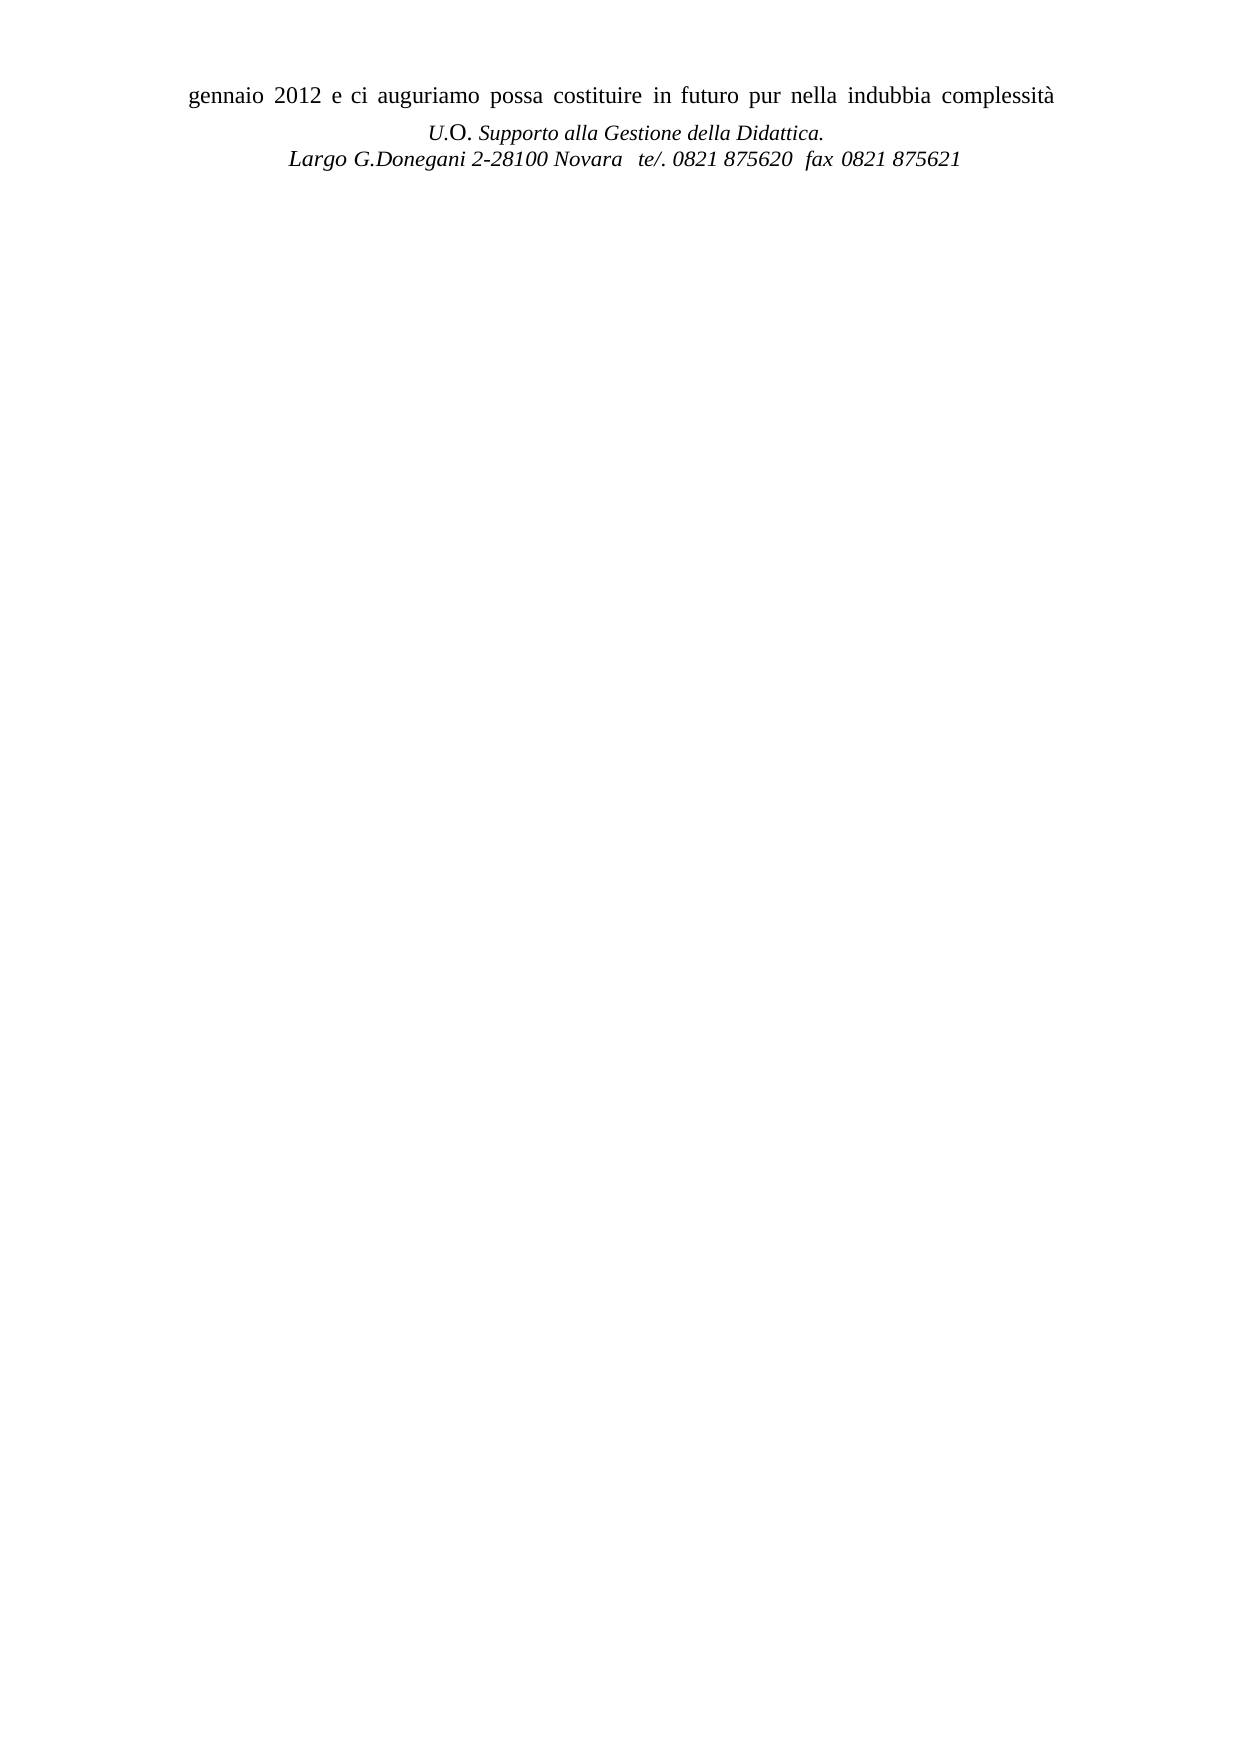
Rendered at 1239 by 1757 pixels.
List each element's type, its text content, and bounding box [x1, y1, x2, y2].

text gennaio 2012 e ci auguriamo possa costituire in futuro pur nella indubbia complessità [188, 81, 1062, 109]
text U.O. Supporto alla Gestione della Didattica. [163, 118, 1091, 146]
text Largo G.Donegani 2-28100 Novara te/. 0821 875620 fax 0821 875621 [161, 146, 1091, 172]
